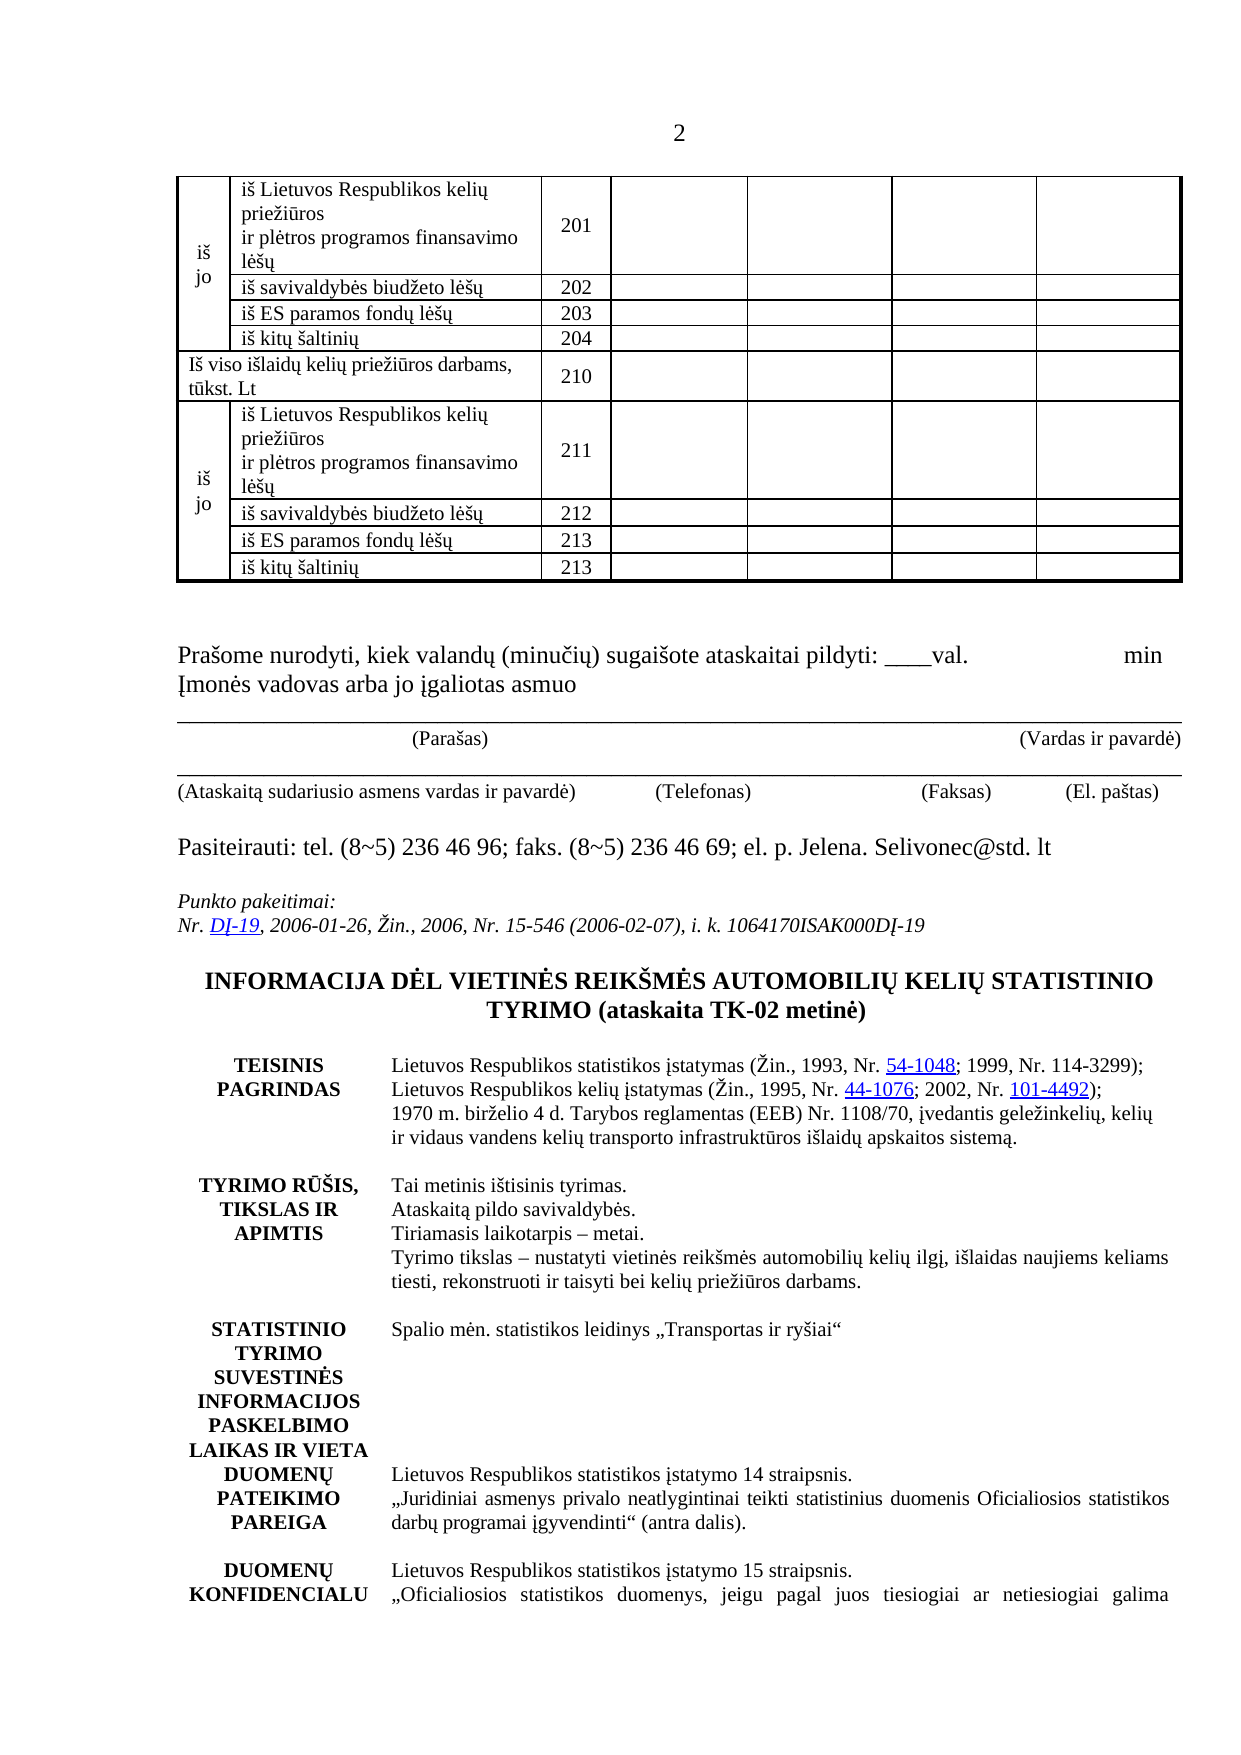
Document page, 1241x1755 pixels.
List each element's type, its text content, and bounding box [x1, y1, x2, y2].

table_cell [612, 554, 747, 579]
table_cell iš jo [179, 177, 229, 350]
text (Ataskaitą sudariusio asmens vardas ir pavardė) (Telefonas) (Faksas) (El. paštas) [177, 779, 1181, 803]
table_cell [748, 301, 891, 325]
table_cell [748, 177, 891, 273]
text Įmonės vadovas arba jo įgaliotas asmuo [177, 669, 1181, 697]
table_cell Lietuvos Respublikos statistikos įstatymo 15 straipsnis. „Oficialiosios statistikos duomenys, jeigu pagal juos tiesiogiai ar netiesiogiai galima [380, 1558, 1181, 1606]
table_cell [1037, 301, 1179, 325]
table_cell [893, 177, 1036, 273]
table_cell iš jo [179, 402, 229, 579]
text (Parašas) (Vardas ir pavardė) [177, 726, 1181, 750]
table_cell [893, 275, 1036, 299]
table_cell [893, 301, 1036, 325]
table_cell iš savivaldybės biudžeto lėšų [231, 500, 541, 525]
table_cell [612, 275, 747, 299]
table_header TEISINIS PAGRINDAS [177, 1053, 380, 1173]
table_cell [1037, 554, 1179, 579]
table_cell [612, 352, 747, 400]
table_cell [1037, 275, 1179, 299]
text Prašome nurodyti, kiek valandų (minučių) sugaišote ataskaitai pildyti: val. min [177, 640, 1181, 669]
table_cell [1037, 326, 1179, 350]
table_cell iš Lietuvos Respublikos kelių priežiūros ir plėtros programos finansavimo lėšų [231, 402, 541, 498]
table_cell [1037, 177, 1179, 273]
table_cell [748, 402, 891, 498]
table_cell [748, 500, 891, 525]
table_cell 212 [542, 500, 610, 525]
table_cell [748, 554, 891, 579]
table_cell 202 [542, 275, 610, 299]
table_cell Iš viso išlaidų kelių priežiūros darbams, tūkst. Lt [179, 352, 541, 400]
table_cell [893, 500, 1036, 525]
table_cell Tai metinis ištisinis tyrimas. Ataskaitą pildo savivaldybės. Tiriamasis laikotarpis – metai. Tyrimo tikslas – nustatyti vietinės reikšmės automobilių kelių ilgį, išlaidas naujiems keliams tiesti, rekonstruoti ir taisyti bei kelių priežiūros darbams. [380, 1173, 1181, 1317]
table_cell iš ES paramos fondų lėšų [231, 527, 541, 552]
table_cell iš Lietuvos Respublikos kelių priežiūros ir plėtros programos finansavimo lėšų [231, 177, 541, 273]
table_cell [893, 352, 1036, 400]
table_cell [1037, 527, 1179, 552]
table_cell 211 [542, 402, 610, 498]
table_cell [612, 527, 747, 552]
text Pasiteirauti: tel. (8~5) 236 46 96; faks. (8~5) 236 46 69; el. p. Jelena. Selivonec@std. lt [177, 832, 1181, 861]
table_cell [612, 177, 747, 273]
table_cell 203 [542, 301, 610, 325]
table_cell [1037, 352, 1179, 400]
table_cell [1037, 402, 1179, 498]
table_cell iš savivaldybės biudžeto lėšų [231, 275, 541, 299]
text Nr. DĮ-19, 2006-01-26, Žin., 2006, Nr. 15-546 (2006-02-07), i. k. 1064170ISAK000DĮ-19 [177, 913, 1181, 937]
table_cell [893, 554, 1036, 579]
table_cell [893, 326, 1036, 350]
table_cell [748, 275, 891, 299]
table_cell [893, 527, 1036, 552]
table_cell STATISTINIO TYRIMO SUVESTINĖS INFORMACIJOS PASKELBIMO LAIKAS IR VIETA [177, 1317, 380, 1462]
table_cell [1037, 500, 1179, 525]
table_cell TYRIMO RŪŠIS, TIKSLAS IR APIMTIS [177, 1173, 380, 1317]
table_cell iš kitų šaltinių [231, 326, 541, 350]
table_cell iš ES paramos fondų lėšų [231, 301, 541, 325]
table_cell 201 [542, 177, 610, 273]
table_cell 210 [542, 352, 610, 400]
table_cell Lietuvos Respublikos statistikos įstatymo 14 straipsnis. „Juridiniai asmenys privalo neatlygintinai teikti statistinius duomenis Oficialiosios statistikos darbų programai įgyvendinti“ (antra dalis). [380, 1462, 1181, 1558]
table_cell [612, 500, 747, 525]
table_cell 204 [542, 326, 610, 350]
table_cell [893, 402, 1036, 498]
table_cell 213 [542, 527, 610, 552]
table_cell [748, 352, 891, 400]
table_cell [612, 301, 747, 325]
table_cell [748, 527, 891, 552]
table_cell Spalio mėn. statistikos leidinys „Transportas ir ryšiai“ [380, 1317, 1181, 1462]
table_cell DUOMENŲ KONFIDENCIALU [177, 1558, 380, 1606]
table_cell [748, 326, 891, 350]
table_cell DUOMENŲ PATEIKIMO PAREIGA [177, 1462, 380, 1558]
table_header Lietuvos Respublikos statistikos įstatymas (Žin., 1993, Nr. 54-1048; 1999, Nr. 114-3299); Lietuvos Respublikos kelių įstatymas (Žin., 1995, Nr. 44-1076; 2002, Nr. 101-4492); 1970 m. birželio 4 d. Tarybos reglamentas (EEB) Nr. 1108/70, įvedantis geležinkelių, kelių ir vidaus vandens kelių transporto infrastruktūros išlaidų apskaitos sistemą. [380, 1053, 1181, 1173]
table_cell [612, 326, 747, 350]
text INFORMACIJA DĖL vietinės reikšmės automobilių kelių statistinio TYRIMO (ataskaita TK-02 metinė) [177, 966, 1181, 1024]
table_cell iš kitų šaltinių [231, 554, 541, 579]
table_cell [612, 402, 747, 498]
text Punkto pakeitimai: [177, 889, 1181, 913]
table_cell 213 [542, 554, 610, 579]
